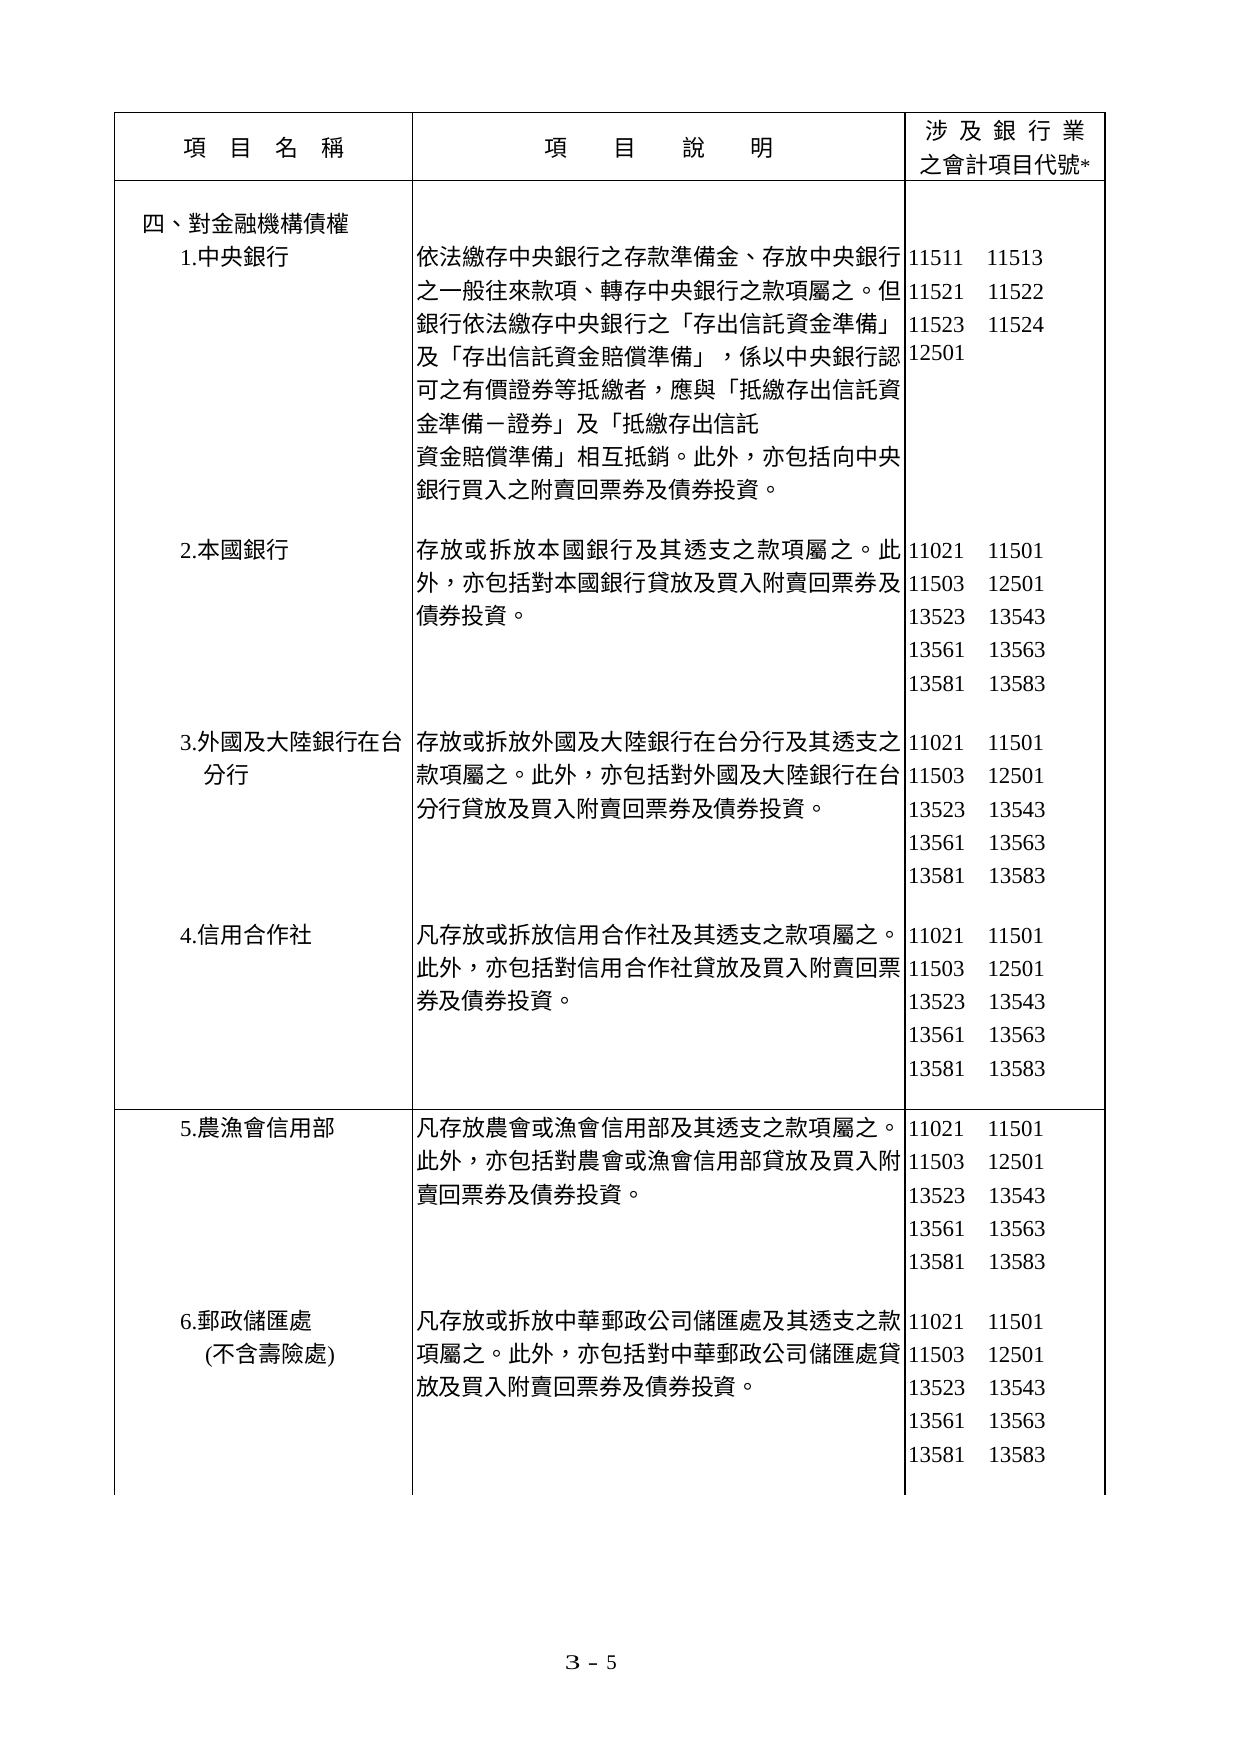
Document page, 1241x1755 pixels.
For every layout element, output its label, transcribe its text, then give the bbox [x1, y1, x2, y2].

table_cell 資金賠償準備」相互抵銷。此外，亦包括向中央銀行買入之附賣回票券及債券投資。 [413, 439, 904, 505]
table_cell [906, 1276, 1104, 1302]
table_cell [115, 698, 412, 724]
table_cell [906, 439, 1104, 505]
table_cell [413, 1469, 904, 1495]
table_cell [115, 1276, 412, 1302]
table_cell 凡存放農會或漁會信用部及其透支之款項屬之。此外，亦包括對農會或漁會信用部貸放及買入附賣回票券及債券投資。 [413, 1110, 904, 1276]
table_cell 存放或拆放外國及大陸銀行在台分行及其透支之款項屬之。此外，亦包括對外國及大陸銀行在台分行貸放及買入附賣回票券及債券投資。 [413, 724, 904, 890]
table_cell 11021 11501 11503 12501 13523 13543 13561 13563 13581 13583 [906, 724, 1104, 890]
table_cell [906, 698, 1104, 724]
table_cell [413, 890, 904, 916]
table_cell [115, 181, 412, 206]
table_cell [413, 181, 904, 206]
table_cell [413, 698, 904, 724]
table_cell [906, 890, 1104, 916]
table_cell [906, 206, 1104, 239]
table_cell 11021 11501 11503 12501 13523 13543 13561 13563 13581 13583 [906, 531, 1104, 698]
table_cell [413, 206, 904, 239]
table_cell [115, 505, 412, 531]
table_cell [906, 505, 1104, 531]
table_cell 11021 11501 11503 12501 13523 13543 13561 13563 13581 13583 [906, 916, 1104, 1083]
table_cell 四、對金融機構債權 [115, 206, 412, 239]
table_cell 11021 11501 11503 12501 13523 13543 13561 13563 13581 13583 [906, 1303, 1104, 1469]
table_cell [906, 1083, 1104, 1109]
table_cell [115, 439, 412, 505]
table_cell 存放或拆放本國銀行及其透支之款項屬之。此外，亦包括對本國銀行貸放及買入附賣回票券及債券投資。 [413, 531, 904, 698]
table_cell [906, 181, 1104, 206]
table_cell 11021 11501 11503 12501 13523 13543 13561 13563 13581 13583 [906, 1110, 1104, 1276]
table_cell [906, 1469, 1104, 1495]
table_cell [413, 1276, 904, 1302]
table_cell [413, 1083, 904, 1109]
table_header 項 目 名 稱 [115, 113, 412, 180]
table_cell [115, 890, 412, 916]
table_cell 4.信用合作社 [115, 916, 412, 1083]
table_cell 1.中央銀行 [115, 239, 412, 439]
table_cell 11511 11513 11521 11522 11523 11524 12501 [906, 239, 1104, 439]
table_cell [115, 1083, 412, 1109]
table_cell 凡存放或拆放中華郵政公司儲匯處及其透支之款項屬之。此外，亦包括對中華郵政公司儲匯處貸放及買入附賣回票券及債券投資。 [413, 1303, 904, 1469]
table_cell 凡存放或拆放信用合作社及其透支之款項屬之。此外，亦包括對信用合作社貸放及買入附賣回票券及債券投資。 [413, 916, 904, 1083]
table_cell [413, 505, 904, 531]
table_header 涉 及 銀 行 業 之會計項目代號* [906, 113, 1104, 180]
table_cell [115, 1469, 412, 1495]
table_cell 6.郵政儲匯處 (不含壽險處) [115, 1303, 412, 1469]
table_cell 3.外國及大陸銀行在台分行 [115, 724, 412, 890]
table_cell 5.農漁會信用部 [115, 1110, 412, 1276]
table_header 項 目 說 明 [413, 113, 904, 180]
table_cell 依法繳存中央銀行之存款準備金、存放中央銀行之一般往來款項、轉存中央銀行之款項屬之。但銀行依法繳存中央銀行之「存出信託資金準備」及「存出信託資金賠償準備」，係以中央銀行認可之有價證券等抵繳者，應與「抵繳存出信託資金準備－證券」及「抵繳存出信託 [413, 239, 904, 439]
table_cell 2.本國銀行 [115, 531, 412, 698]
